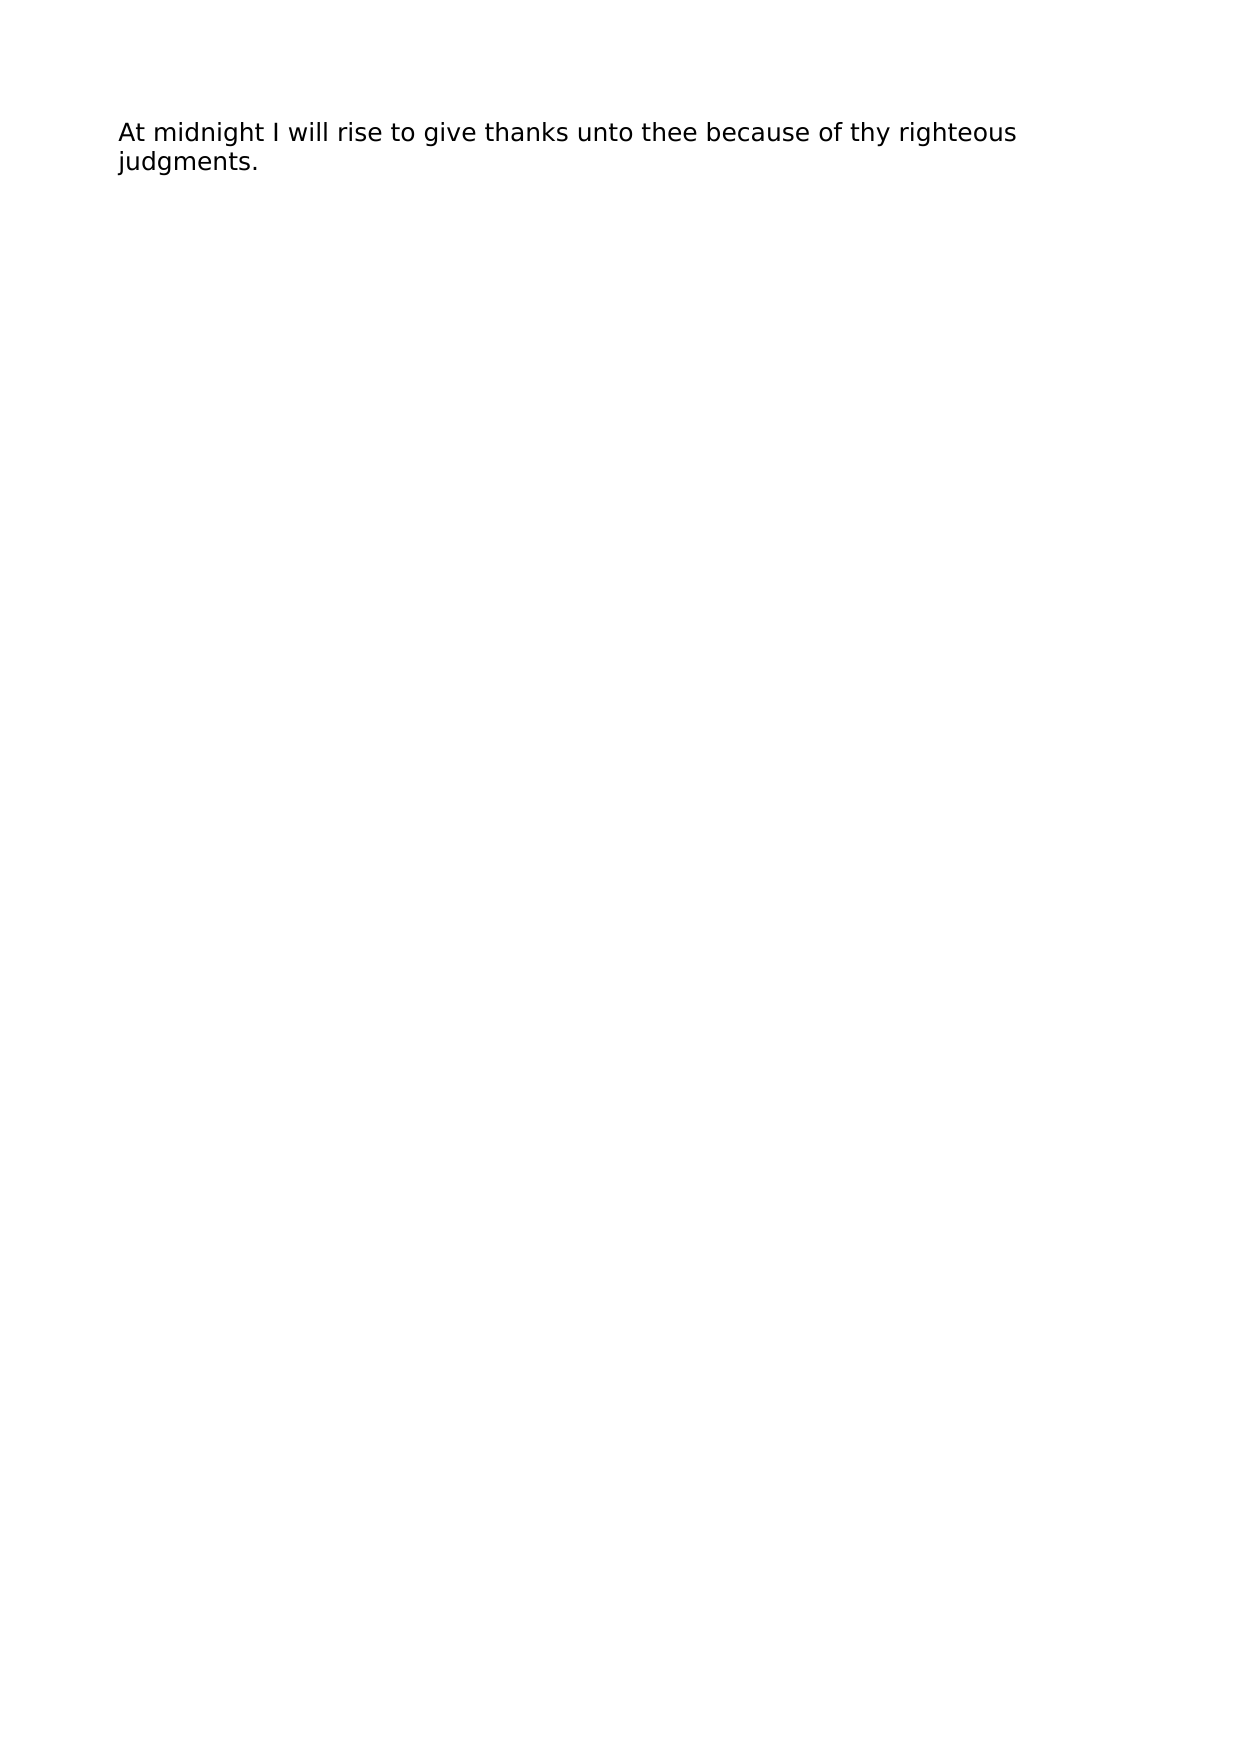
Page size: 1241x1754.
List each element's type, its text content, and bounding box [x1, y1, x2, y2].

text At midnight I will rise to give thanks unto thee because of thy righteous judgments. [118, 118, 1122, 176]
